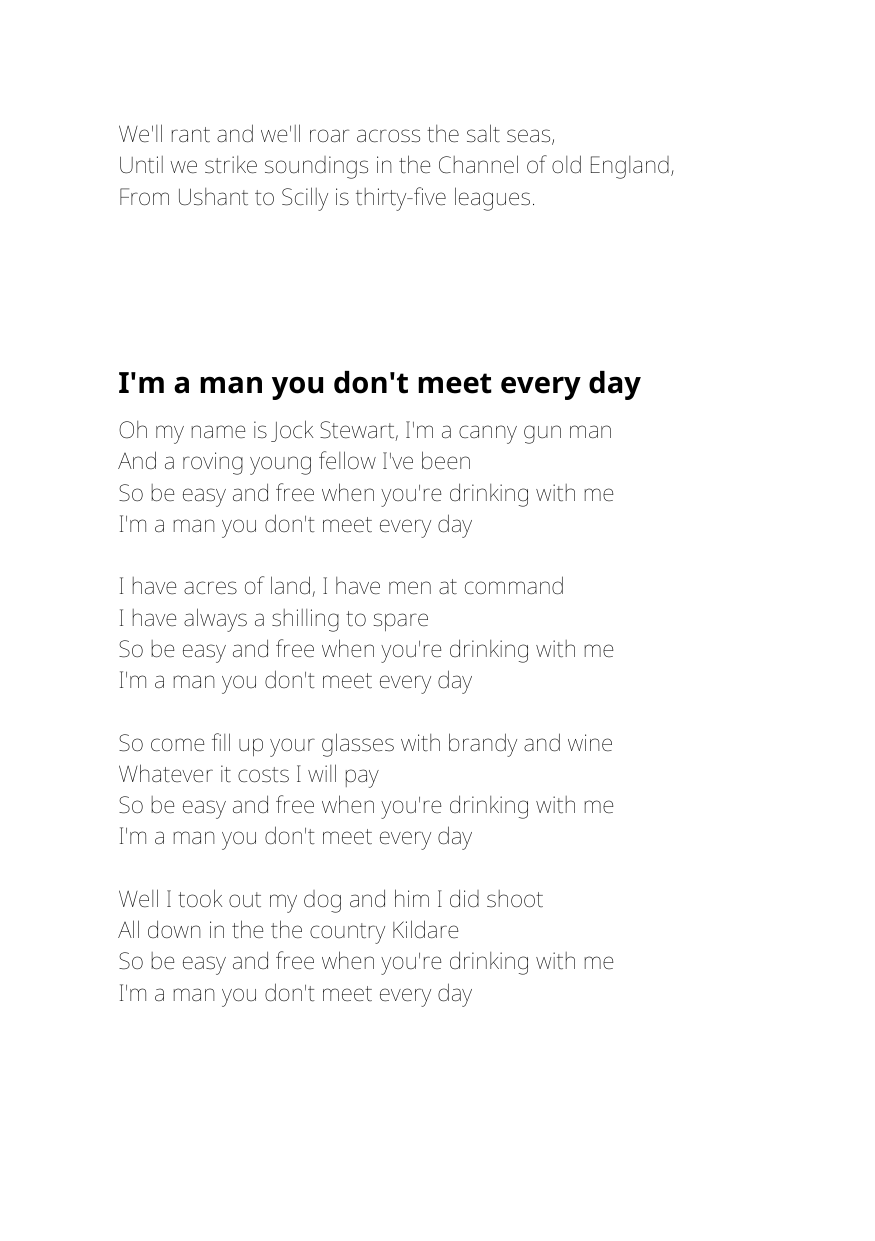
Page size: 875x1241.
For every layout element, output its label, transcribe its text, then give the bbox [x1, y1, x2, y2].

text I'm a man you don't meet every day [118, 820, 756, 852]
text I'm a man you don't meet every day [118, 664, 756, 695]
text Until we strike soundings in the Channel of old England, [118, 149, 756, 181]
text I'm a man you don't meet every day [118, 508, 756, 539]
text So be easy and free when you're drinking with me [118, 945, 756, 977]
text So be easy and free when you're drinking with me [118, 789, 756, 820]
text Well I took out my dog and him I did shoot [118, 883, 756, 914]
subtitle I'm a man you don't meet every day [118, 362, 756, 402]
text I have always a shilling to spare [118, 602, 756, 633]
text So come fill up your glasses with brandy and wine [118, 727, 756, 758]
text And a roving young fellow I've been [118, 445, 756, 477]
text Oh my name is Jock Stewart, I'm a canny gun man [118, 414, 756, 445]
text We'll rant and we'll roar across the salt seas, [118, 118, 756, 149]
text All down in the the country Kildare [118, 914, 756, 945]
text So be easy and free when you're drinking with me [118, 633, 756, 664]
text I'm a man you don't meet every day [118, 977, 756, 1008]
text Whatever it costs I will pay [118, 758, 756, 789]
text I have acres of land, I have men at command [118, 570, 756, 602]
text So be easy and free when you're drinking with me [118, 477, 756, 508]
text From Ushant to Scilly is thirty-five leagues. [118, 181, 756, 212]
